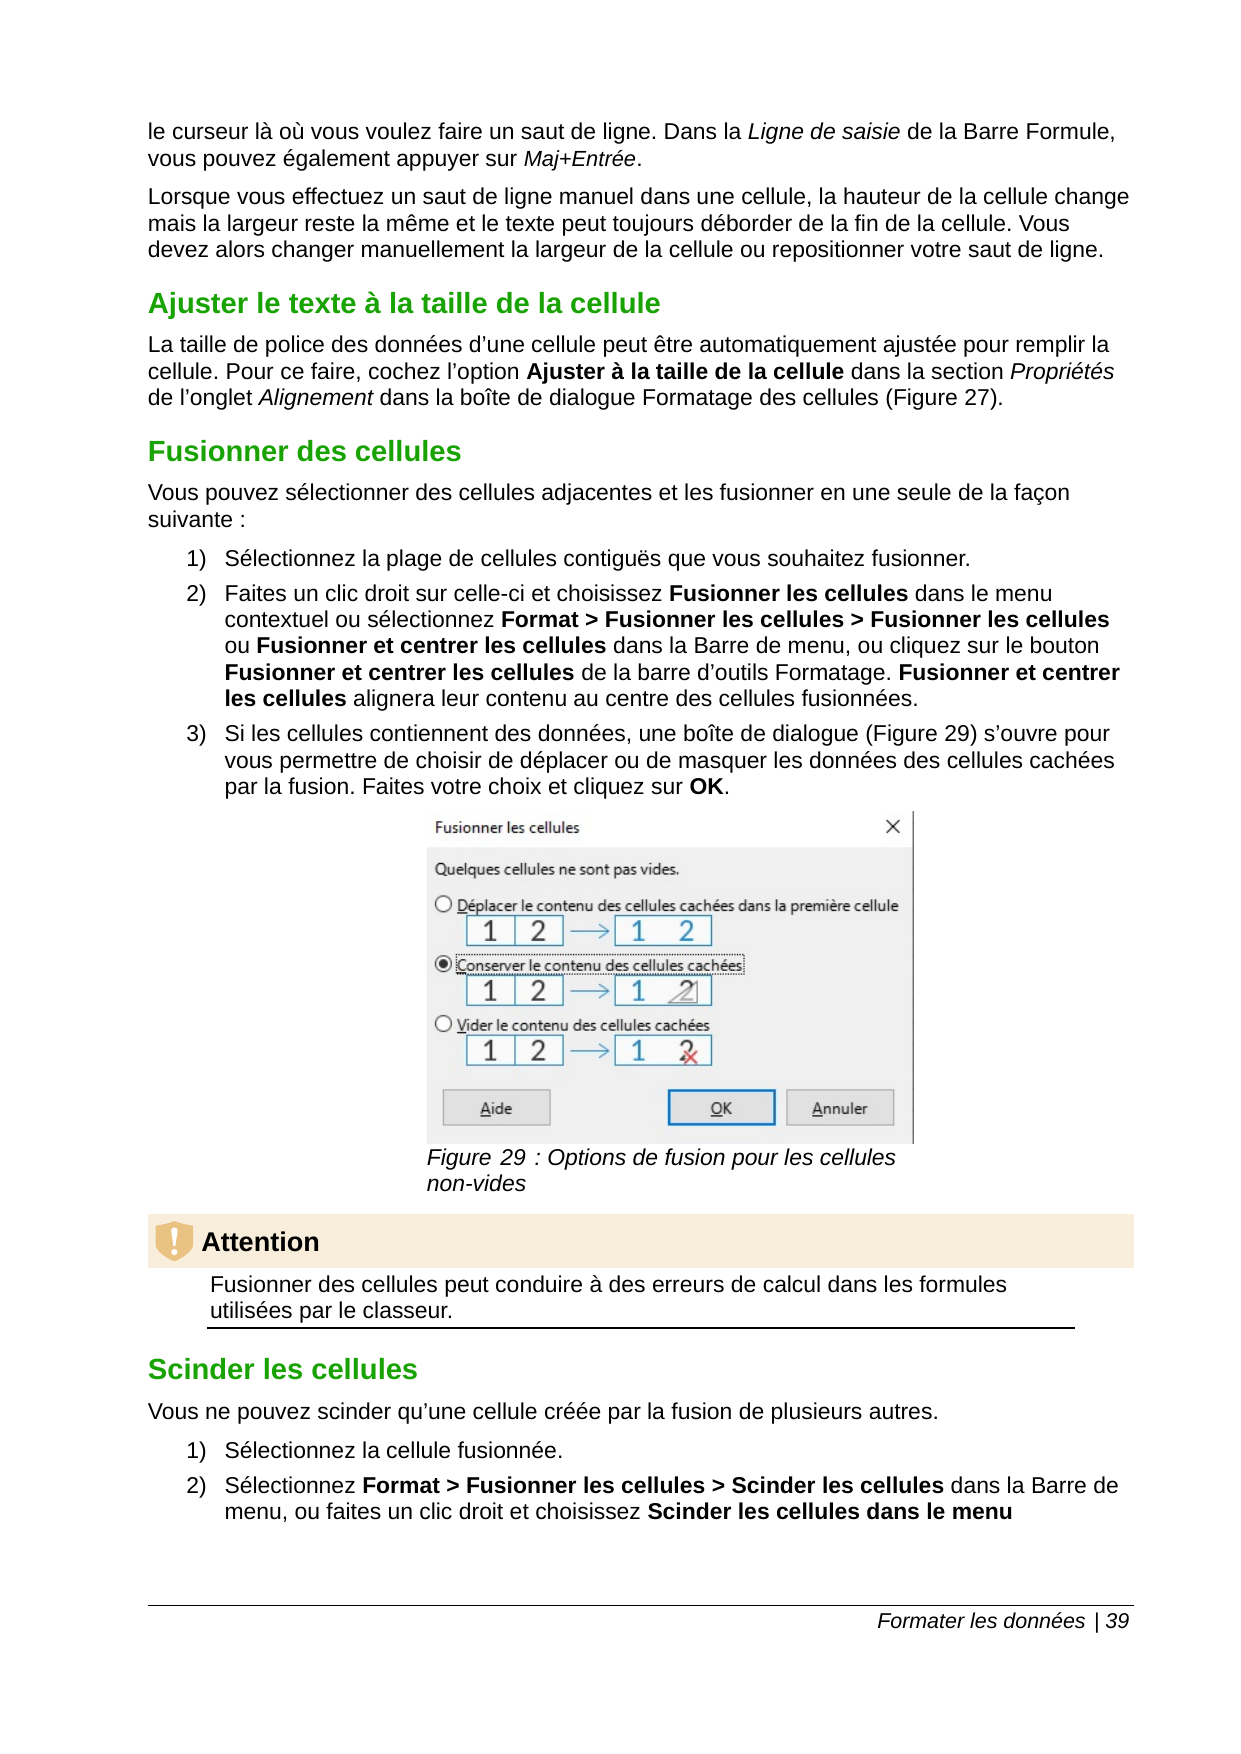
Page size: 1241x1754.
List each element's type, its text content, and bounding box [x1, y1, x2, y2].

text Vous pouvez sélectionner des cellules adjacentes et les fusionner en une seule de la façon suivante : [148, 479, 1134, 532]
list Figure 29 : Options de fusion pour les cellules non-vides [427, 1144, 914, 1197]
text La taille de police des données d’une cellule peut être automatiquement ajustée pour remplir la cellule. Pour ce faire, cochez l’option Ajuster à la taille de la cellule dans la section Propriétés de l’onglet Alignement dans la boîte de dialogue Formatage des cellules (Figure 27). [148, 331, 1134, 410]
list Sélectionnez la plage de cellules contiguës que vous souhaitez fusionner. [207, 544, 1134, 571]
list Si les cellules contiennent des données, une boîte de dialogue (Figure 29) s’ouvre pour vous permettre de choisir de déplacer ou de masquer les données des cellules cachées par la fusion. Faites votre choix et cliquez sur OK. [207, 720, 1134, 799]
subtitle Attention [148, 1214, 1134, 1268]
text Lorsque vous effectuez un saut de ligne manuel dans une cellule, la hauteur de la cellule change mais la largeur reste la même et le texte peut toujours déborder de la fin de la cellule. Vous devez alors changer manuellement la largeur de la cellule ou repositionner votre saut de ligne. [148, 183, 1134, 262]
text Fusionner des cellules peut conduire à des erreurs de calcul dans les formules utilisées par le classeur. [207, 1268, 1075, 1327]
subtitle Fusionner des cellules [148, 434, 1134, 468]
text le curseur là où vous voulez faire un saut de ligne. Dans la Ligne de saisie de la Barre Formule, vous pouvez également appuyer sur Maj+Entrée. [148, 118, 1134, 171]
list Faites un clic droit sur celle-ci et choisissez Fusionner les cellules dans le menu contextuel ou sélectionnez Format > Fusionner les cellules > Fusionner les cellules ou Fusionner et centrer les cellules dans la Barre de menu, ou cliquez sur le bouton Fusionner et centrer les cellules de la barre d’outils Formatage. Fusionner et centrer les cellules alignera leur contenu au centre des cellules fusionnées. [207, 580, 1134, 712]
picture [426, 811, 914, 1144]
list Sélectionnez la cellule fusionnée. [207, 1437, 1134, 1463]
subtitle Scinder les cellules [148, 1352, 1134, 1386]
subtitle Ajuster le texte à la taille de la cellule [148, 286, 1134, 319]
text Vous ne pouvez scinder qu’une cellule créée par la fusion de plusieurs autres. [148, 1398, 1134, 1424]
list Sélectionnez Format > Fusionner les cellules > Scinder les cellules dans la Barre de menu, ou faites un clic droit et choisissez Scinder les cellules dans le menu [207, 1472, 1134, 1524]
